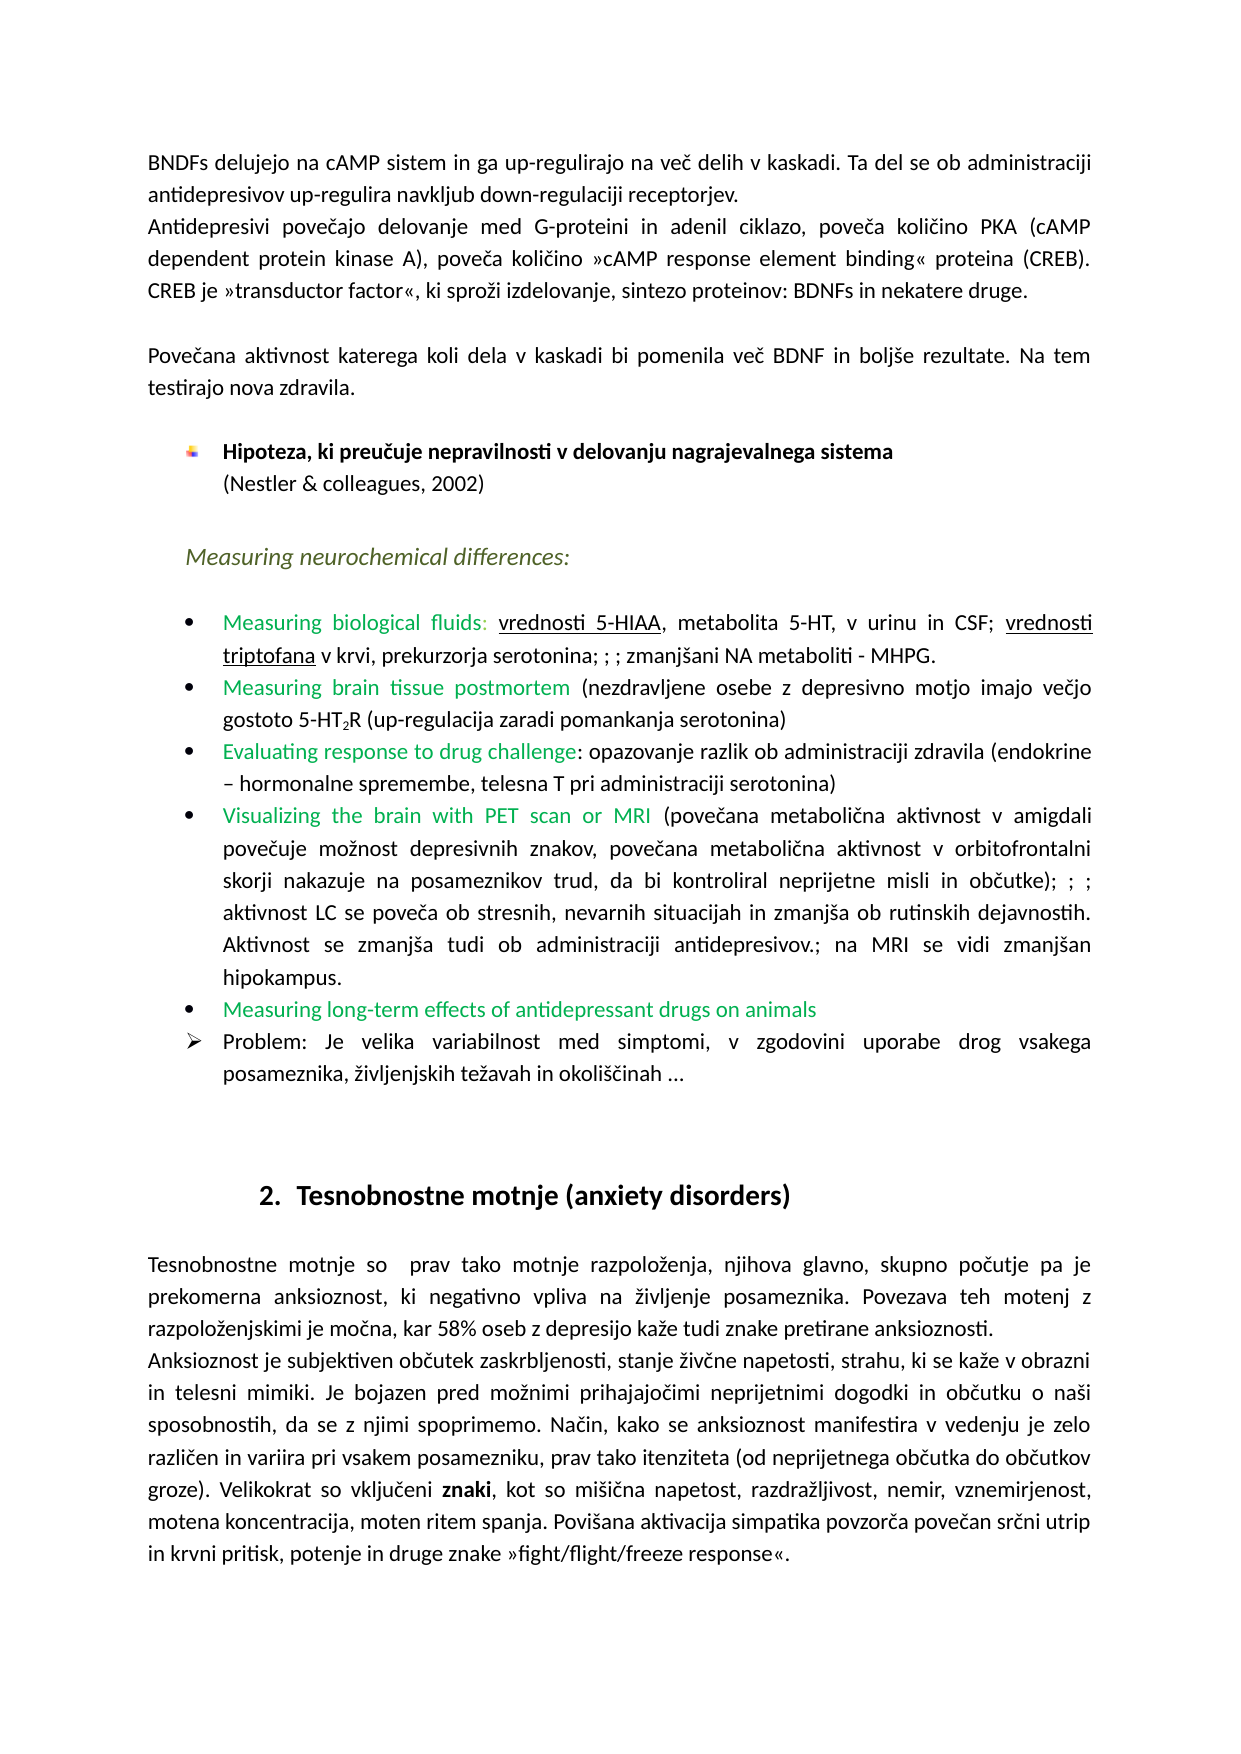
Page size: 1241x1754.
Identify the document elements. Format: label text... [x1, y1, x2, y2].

subtitle Tesnobnostne motnje (anxiety disorders) [259, 1177, 1093, 1212]
list Measuring biological fluids: vrednosti 5-HIAA, metabolita 5-HT, v urinu in CSF; vrednosti triptofana v krvi, prekurzorja serotonina; ; ; zmanjšani NA metaboliti - MHPG. [185, 608, 1093, 669]
list (Nestler & colleagues, 2002) [223, 469, 1093, 497]
list Evaluating response to drug challenge: opazovanje razlik ob administraciji zdravila (endokrine – hormonalne spremembe, telesna T pri administraciji serotonina) [185, 737, 1093, 797]
list Measuring long-term effects of antidepressant drugs on animals [185, 995, 1093, 1023]
list Problem: Je velika variabilnost med simptomi, v zgodovini uporabe drog vsakega posameznika, življenjskih težavah in okoliščinah ... [185, 1027, 1093, 1087]
text BNDFs delujejo na cAMP sistem in ga up-regulirajo na več delih v kaskadi. Ta del se ob administraciji antidepresivov up-regulira navkljub down-regulaciji receptorjev. [148, 148, 1093, 208]
text Anksioznost je subjektiven občutek zaskrbljenosti, stanje živčne napetosti, strahu, ki se kaže v obrazni in telesni mimiki. Je bojazen pred možnimi prihajajočimi neprijetnimi dogodki in občutku o naši sposobnostih, da se z njimi spoprimemo. Način, kako se anksioznost manifestira v vedenju je zelo različen in variira pri vsakem posamezniku, prav tako itenziteta (od neprijetnega občutka do občutkov groze). Velikokrat so vključeni znaki, kot so mišična napetost, razdražljivost, nemir, vznemirjenost, motena koncentracija, moten ritem spanja. Povišana aktivacija simpatika povzorča povečan srčni utrip in krvni pritisk, potenje in druge znake »fight/flight/freeze response«. [148, 1346, 1093, 1567]
text Antidepresivi povečajo delovanje med G-proteini in adenil ciklazo, poveča količino PKA (cAMP dependent protein kinase A), poveča količino »cAMP response element binding« proteina (CREB). CREB je »transductor factor«, ki sproži izdelovanje, sintezo proteinov: BDNFs in nekatere druge. [148, 212, 1093, 304]
text Tesnobnostne motnje so prav tako motnje razpoloženja, njihova glavno, skupno počutje pa je prekomerna anksioznost, ki negativno vpliva na življenje posameznika. Povezava teh motenj z razpoloženjskimi je močna, kar 58% oseb z depresijo kaže tudi znake pretirane anksioznosti. [148, 1250, 1093, 1342]
text Povečana aktivnost katerega koli dela v kaskadi bi pomenila več BDNF in boljše rezultate. Na tem testirajo nova zdravila. [148, 341, 1093, 401]
picture [186, 444, 200, 459]
subtitle Measuring neurochemical differences: [185, 541, 1093, 572]
list Hipoteza, ki preučuje nepravilnosti v delovanju nagrajevalnega sistema [185, 437, 1093, 465]
list Measuring brain tissue postmortem (nezdravljene osebe z depresivno motjo imajo večjo gostoto 5-HT2R (up-regulacija zaradi pomankanja serotonina) [185, 673, 1093, 733]
list Visualizing the brain with PET scan or MRI (povečana metabolična aktivnost v amigdali povečuje možnost depresivnih znakov, povečana metabolična aktivnost v orbitofrontalni skorji nakazuje na posameznikov trud, da bi kontroliral neprijetne misli in občutke); ; ; aktivnost LC se poveča ob stresnih, nevarnih situacijah in zmanjša ob rutinskih dejavnostih. Aktivnost se zmanjša tudi ob administraciji antidepresivov.; na MRI se vidi zmanjšan hipokampus. [185, 802, 1093, 991]
